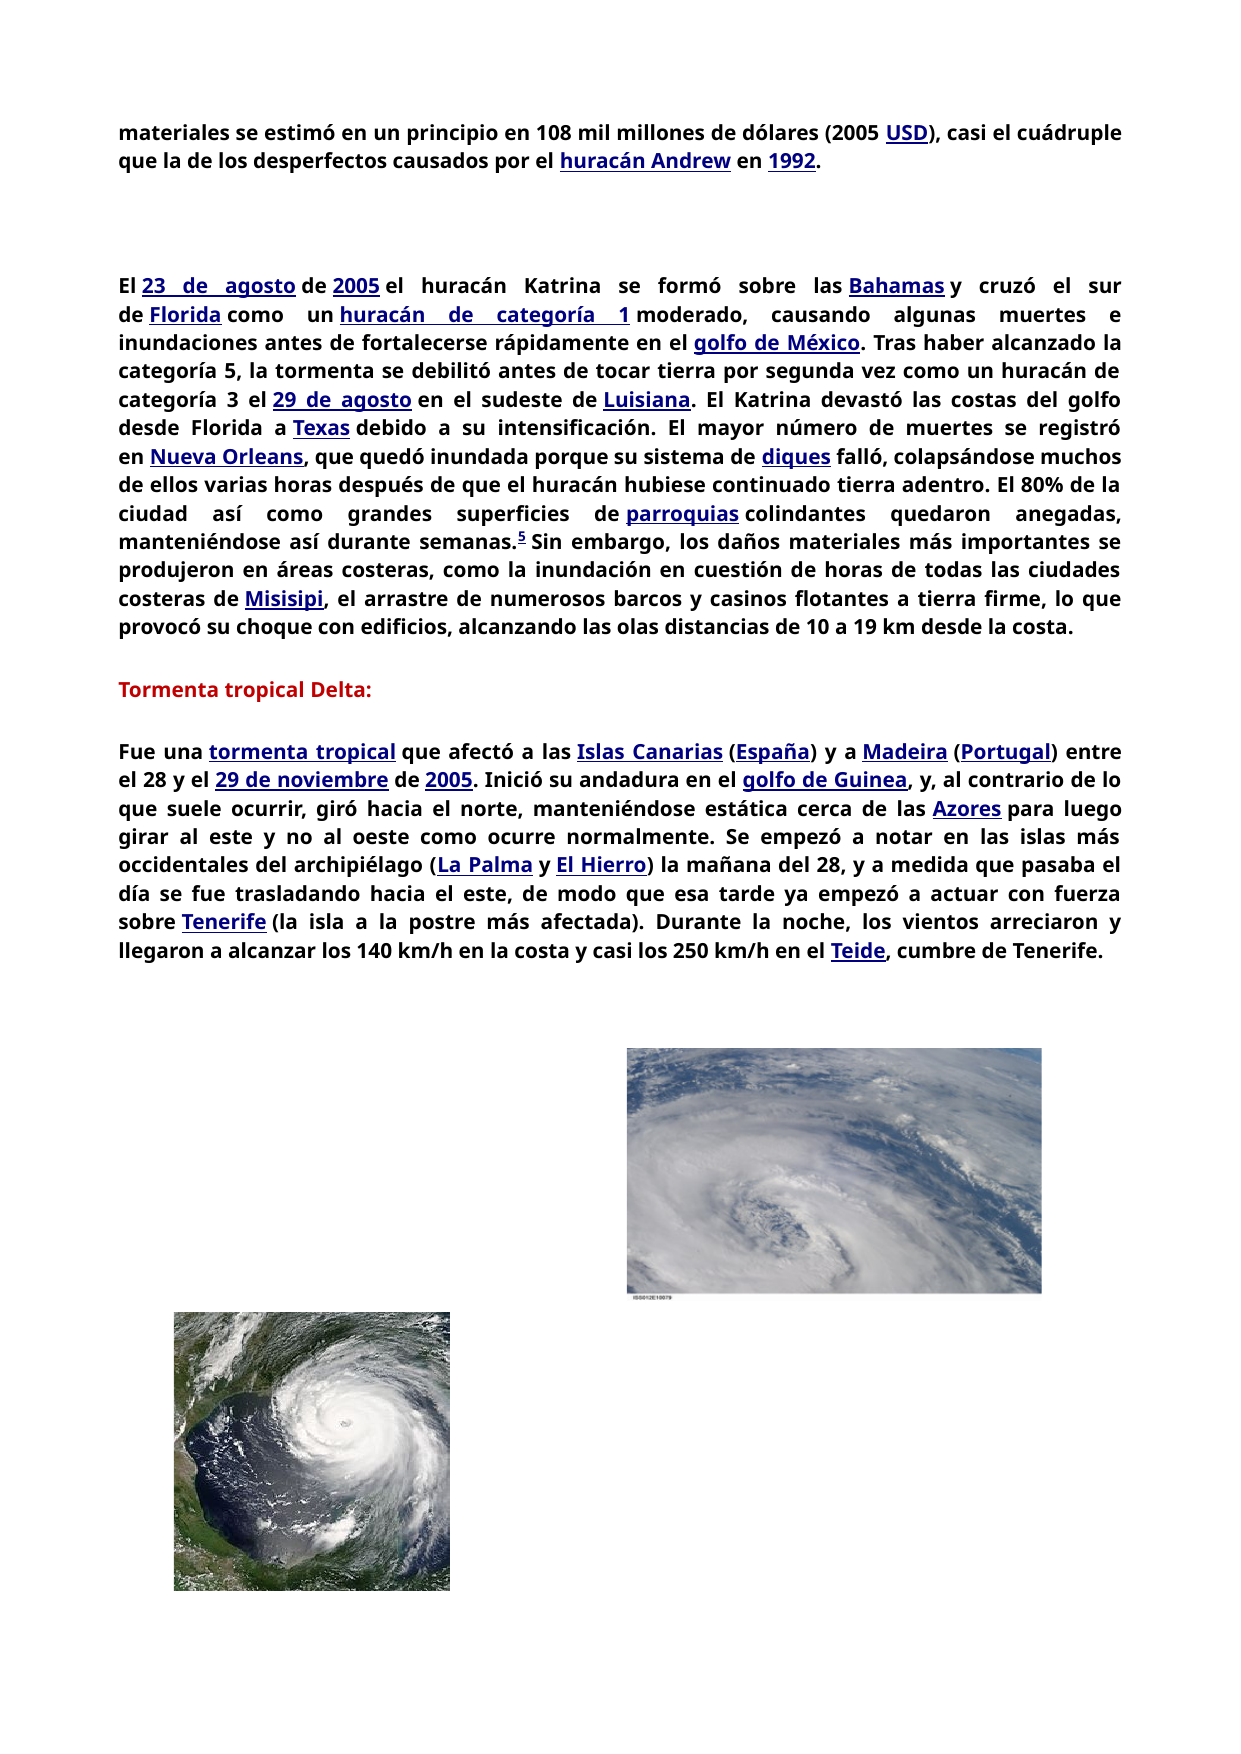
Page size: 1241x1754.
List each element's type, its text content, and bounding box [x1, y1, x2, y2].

picture [173, 1312, 450, 1591]
text materiales se estimó en un principio en 108 mil millones de dólares (2005 USD), casi el cuádruple que la de los desperfectos causados por el huracán Andrew en 1992. [118, 118, 1122, 175]
picture [626, 1048, 1042, 1301]
text El 23 de agosto de 2005 el huracán Katrina se formó sobre las Bahamas y cruzó el sur de Florida como un huracán de categoría 1 moderado, causando algunas muertes e inundaciones antes de fortalecerse rápidamente en el golfo de México. Tras haber alcanzado la categoría 5, la tormenta se debilitó antes de tocar tierra por segunda vez como un huracán de categoría 3 el 29 de agosto en el sudeste de Luisiana. El Katrina devastó las costas del golfo desde Florida a Texas debido a su intensificación. El mayor número de muertes se registró en Nueva Orleans, que quedó inundada porque su sistema de diques falló, colapsándose muchos de ellos varias horas después de que el huracán hubiese continuado tierra adentro. El 80% de la ciudad así como grandes superficies de parroquias colindantes quedaron anegadas, manteniéndose así durante semanas.5 Sin embargo, los daños materiales más importantes se produjeron en áreas costeras, como la inundación en cuestión de horas de todas las ciudades costeras de Misisipi, el arrastre de numerosos barcos y casinos flotantes a tierra firme, lo que provocó su choque con edificios, alcanzando las olas distancias de 10 a 19 km desde la costa. [118, 271, 1122, 641]
text Fue una tormenta tropical que afectó a las Islas Canarias (España) y a Madeira (Portugal) entre el 28 y el 29 de noviembre de 2005. Inició su andadura en el golfo de Guinea, y, al contrario de lo que suele ocurrir, giró hacia el norte, manteniéndose estática cerca de las Azores para luego girar al este y no al oeste como ocurre normalmente. Se empezó a notar en las islas más occidentales del archipiélago (La Palma y El Hierro) la mañana del 28, y a medida que pasaba el día se fue trasladando hacia el este, de modo que esa tarde ya empezó a actuar con fuerza sobre Tenerife (la isla a la postre más afectada). Durante la noche, los vientos arreciaron y llegaron a alcanzar los 140 km/h en la costa y casi los 250 km/h en el Teide, cumbre de Tenerife. [118, 737, 1122, 964]
text Tormenta tropical Delta: [118, 675, 1122, 703]
